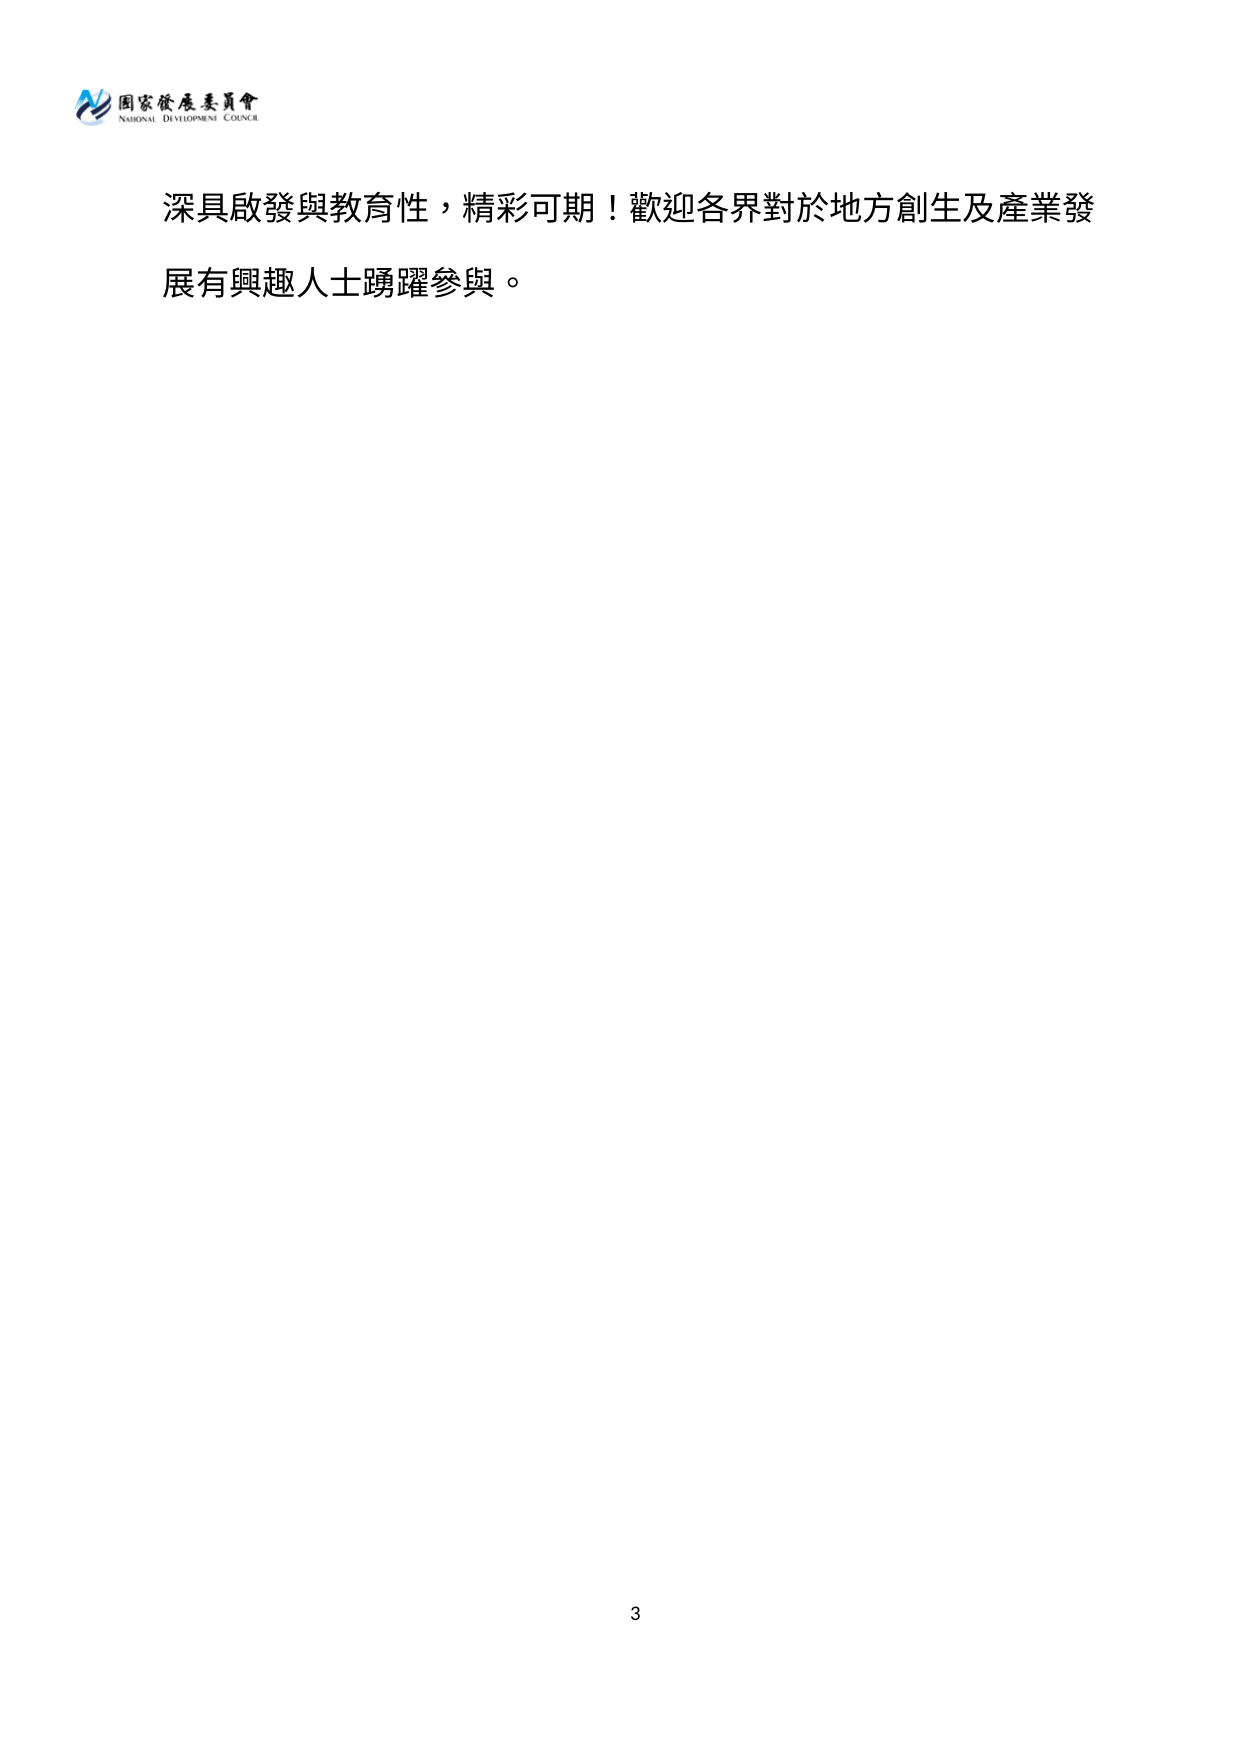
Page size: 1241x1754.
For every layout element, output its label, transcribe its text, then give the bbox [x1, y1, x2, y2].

text 深具啟發與教育性，精彩可期！歡迎各界對於地方創生及產業發展有興趣人士踴躍參與。 [162, 169, 1107, 319]
picture [73, 88, 260, 126]
